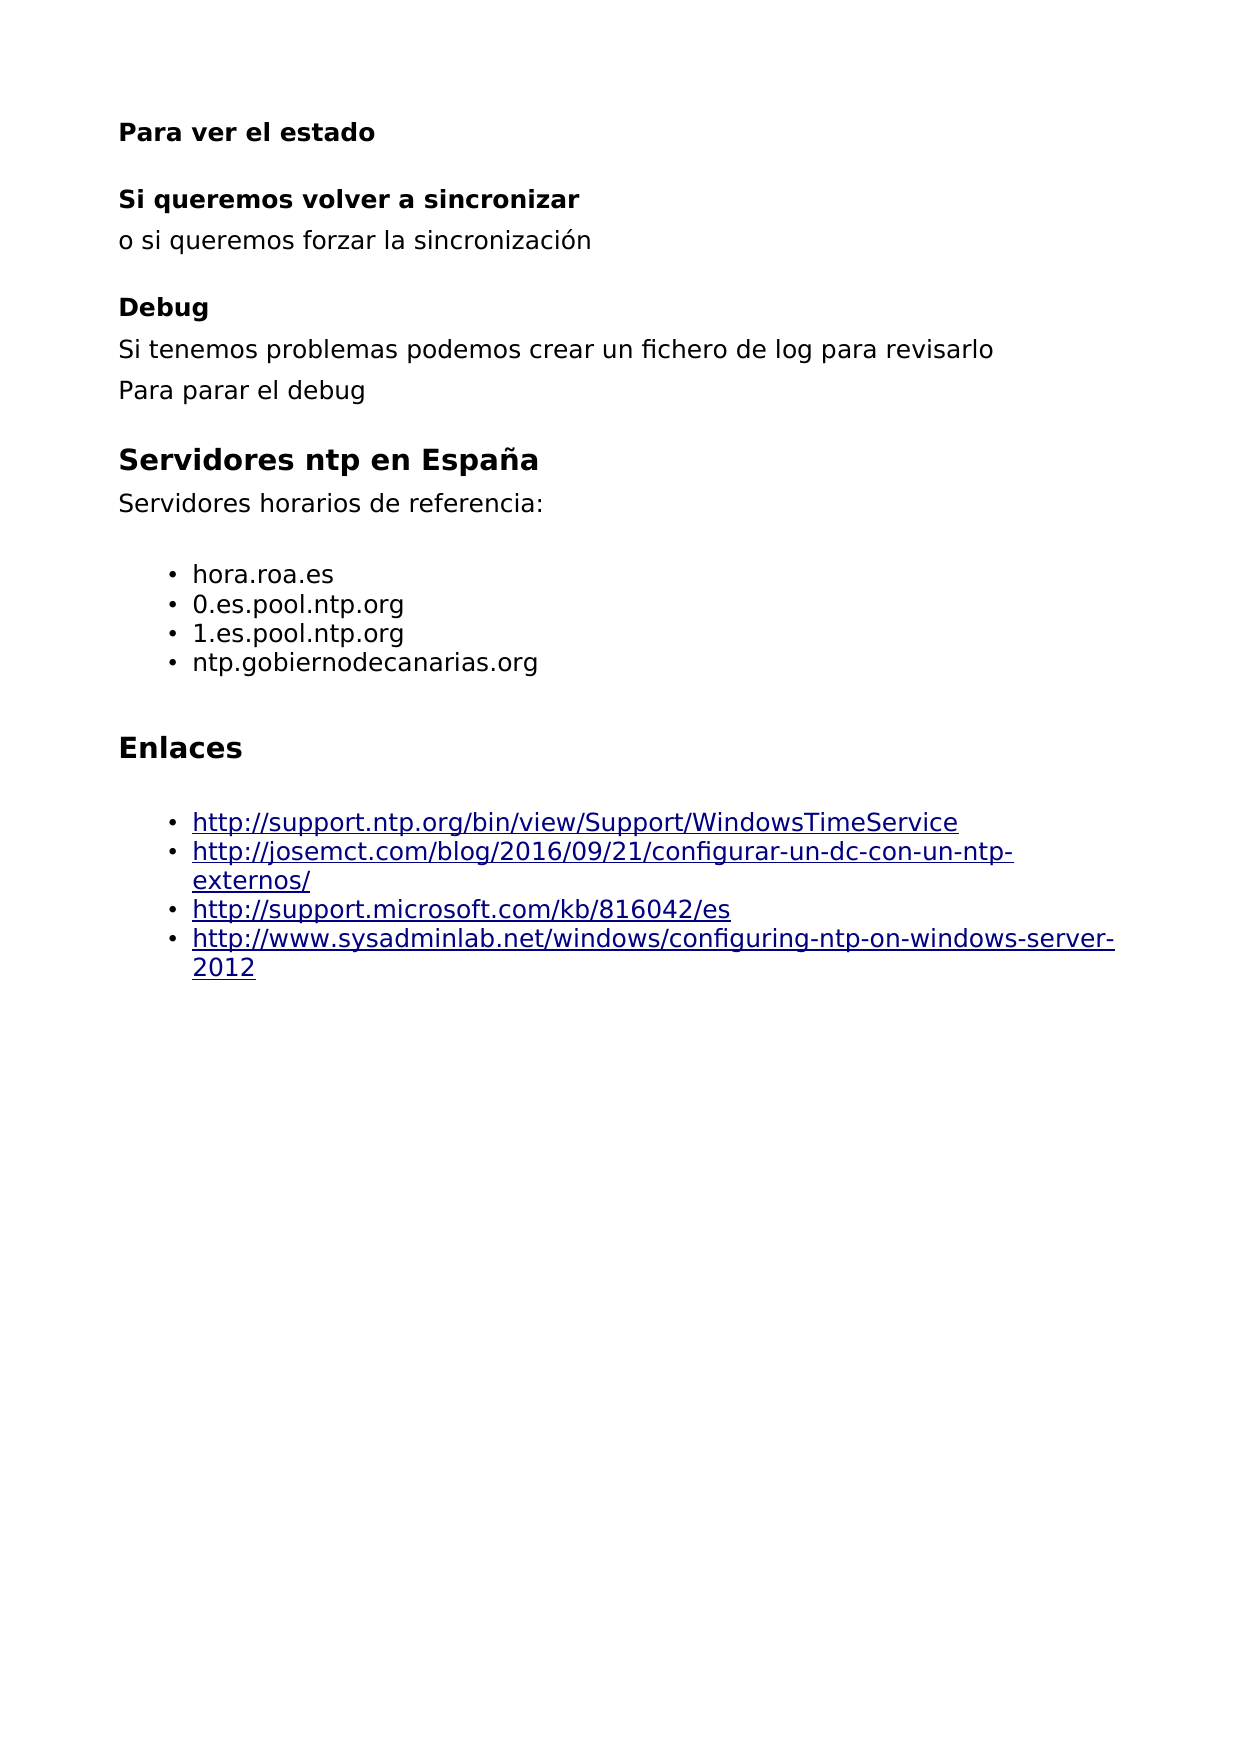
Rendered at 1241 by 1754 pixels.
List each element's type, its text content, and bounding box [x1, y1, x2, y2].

list http://support.ntp.org/bin/view/Support/WindowsTimeService [177, 808, 1122, 837]
list hora.roa.es [177, 561, 1122, 590]
list ntp.gobiernodecanarias.org [177, 648, 1122, 677]
text o si queremos forzar la sincronización [118, 226, 1122, 256]
subtitle Si queremos volver a sincronizar [118, 185, 1122, 214]
text Si tenemos problemas podemos crear un fichero de log para revisarlo [118, 335, 1122, 364]
list http://support.microsoft.com/kb/816042/es [177, 895, 1122, 924]
text Servidores horarios de referencia: [118, 489, 1122, 519]
text Para parar el debug [118, 376, 1122, 406]
subtitle Servidores ntp en España [118, 443, 1122, 477]
list 0.es.pool.ntp.org [177, 590, 1122, 619]
list http://josemct.com/blog/2016/09/21/configurar-un-dc-con-un-ntp-externos/ [177, 837, 1122, 895]
list http://www.sysadminlab.net/windows/configuring-ntp-on-windows-server-2012 [177, 924, 1122, 983]
list 1.es.pool.ntp.org [177, 619, 1122, 648]
subtitle Debug [118, 293, 1122, 322]
subtitle Para ver el estado [118, 118, 1122, 147]
subtitle Enlaces [118, 732, 1122, 766]
